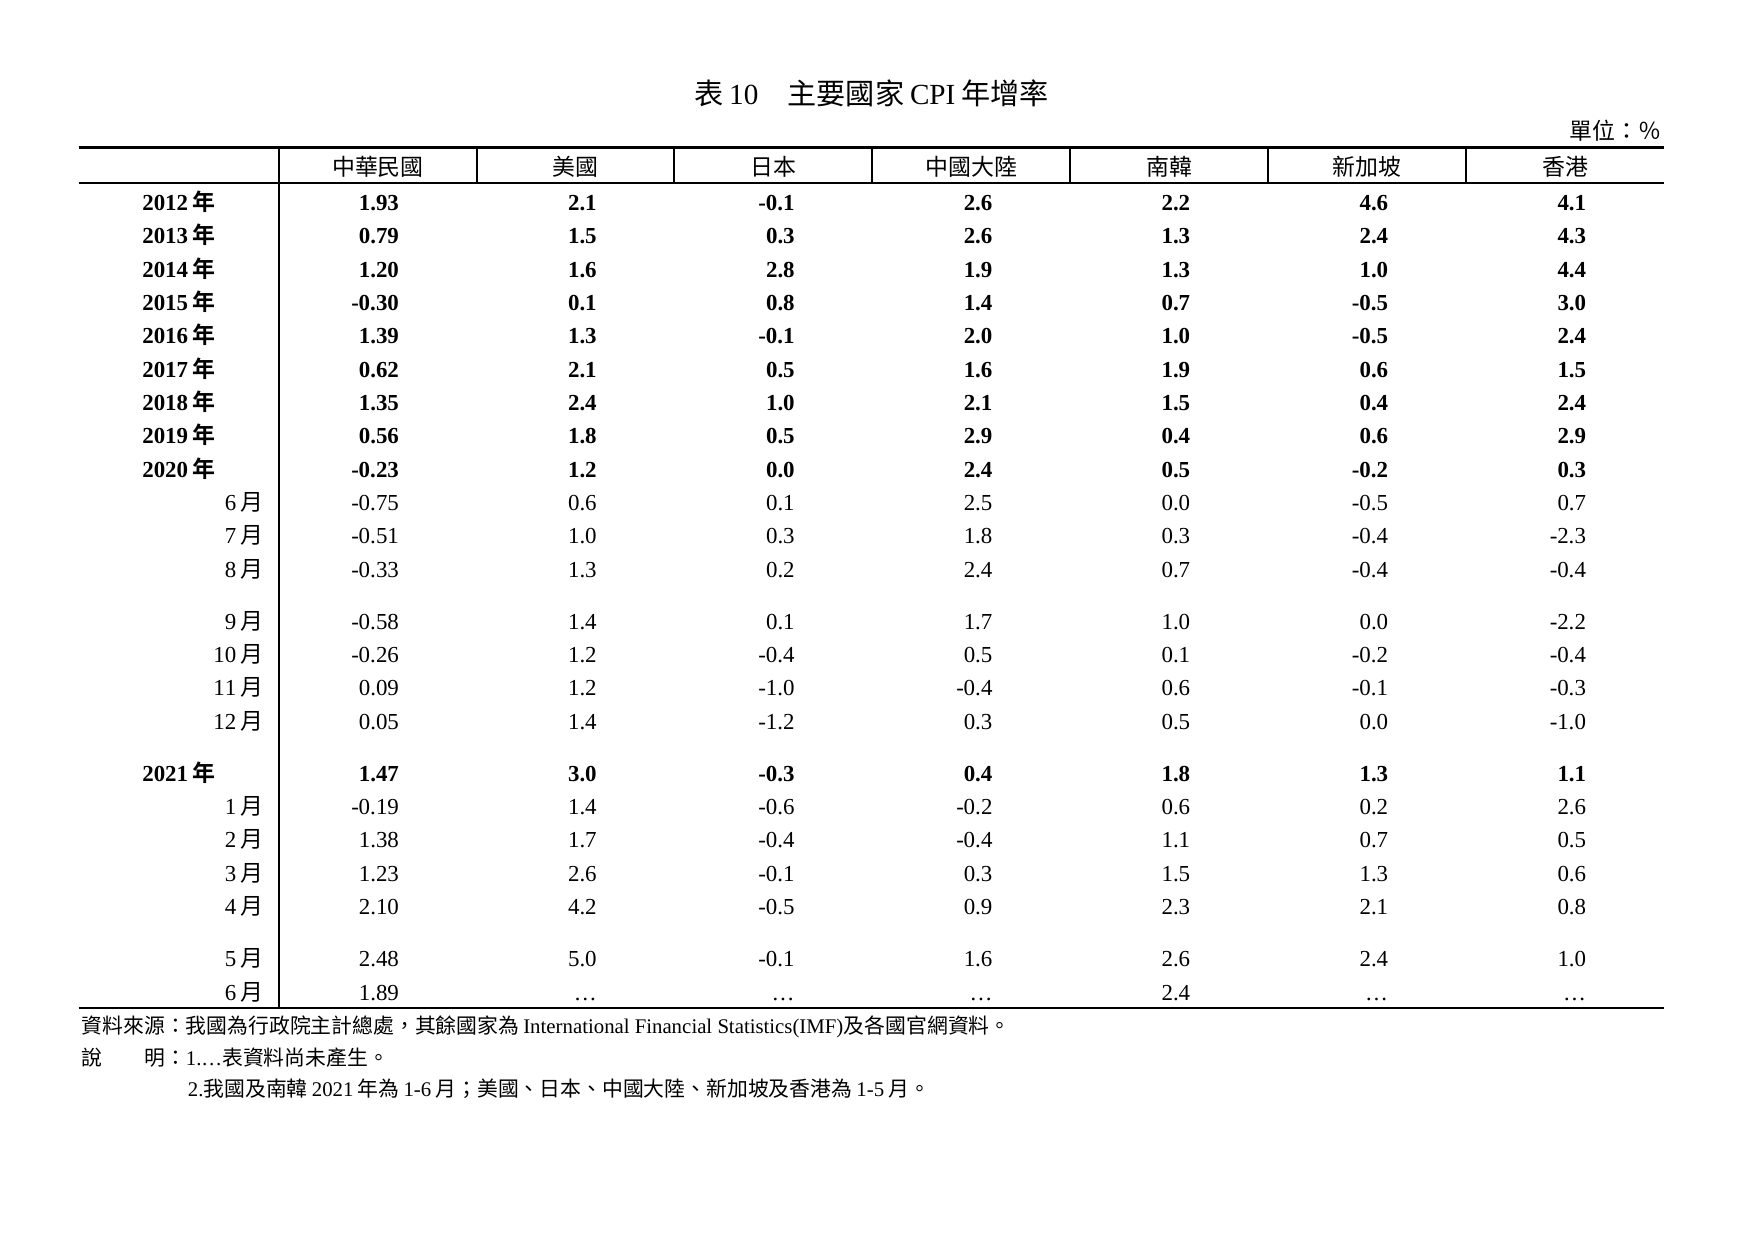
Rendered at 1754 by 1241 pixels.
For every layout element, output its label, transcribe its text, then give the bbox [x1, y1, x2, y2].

table_cell 0.4 [872, 736, 1070, 788]
table_cell 美國 [478, 149, 673, 182]
table_cell [1294, 113, 1337, 146]
table_cell 1.4 [477, 703, 674, 736]
table_cell 4.1 [1466, 184, 1664, 217]
table_cell [1337, 113, 1383, 146]
table_cell 2.6 [872, 217, 1070, 250]
table_cell 2013年 [79, 217, 278, 250]
table_cell 1.5 [1070, 855, 1268, 888]
table_cell -0.2 [1268, 636, 1466, 669]
table_cell 1.5 [1466, 350, 1664, 384]
table_cell 1.6 [477, 250, 674, 284]
table_cell 0.7 [1070, 284, 1268, 317]
table_cell 0.5 [1466, 821, 1664, 854]
table_cell 新加坡 [1269, 149, 1465, 182]
table_cell -0.3 [674, 736, 872, 788]
table_cell 2.1 [477, 184, 674, 217]
table_cell 1.39 [280, 317, 477, 350]
table_cell [79, 149, 278, 182]
table_cell 4.2 [477, 888, 674, 921]
table_cell 1.0 [1268, 250, 1466, 284]
table_cell 2.4 [1466, 384, 1664, 417]
table_cell -0.33 [280, 550, 477, 584]
table_cell 3月 [79, 855, 278, 888]
table_cell -0.5 [1268, 484, 1466, 517]
table_cell 0.0 [1070, 484, 1268, 517]
table_cell 1.2 [477, 636, 674, 669]
table_cell 0.2 [674, 550, 872, 584]
table_cell 0.09 [280, 669, 477, 702]
table_cell 2.48 [280, 921, 477, 973]
table_cell -0.1 [674, 855, 872, 888]
table_cell -0.1 [674, 921, 872, 973]
table_cell 0.5 [674, 350, 872, 384]
table_cell -1.0 [1466, 703, 1664, 736]
table_cell 4.3 [1466, 217, 1664, 250]
table_cell 1.8 [477, 417, 674, 450]
table_cell 1.4 [872, 284, 1070, 317]
table_cell 3.0 [477, 736, 674, 788]
table_cell 1.3 [1070, 217, 1268, 250]
table_cell 2.6 [872, 184, 1070, 217]
table_cell 5月 [79, 921, 278, 973]
table_cell 1.3 [1070, 250, 1268, 284]
table_cell 1.38 [280, 821, 477, 854]
table_cell 2015年 [79, 284, 278, 317]
table_cell … [477, 973, 674, 1007]
table_cell 2.6 [477, 855, 674, 888]
table_cell -0.4 [1466, 550, 1664, 584]
table_cell 8月 [79, 550, 278, 584]
table_cell 0.6 [1070, 788, 1268, 821]
table_cell 4.4 [1466, 250, 1664, 284]
table_cell 2020年 [79, 450, 278, 484]
table_cell 1.93 [280, 184, 477, 217]
table_cell 1.2 [477, 450, 674, 484]
table_cell 1.0 [1070, 317, 1268, 350]
table_cell 1月 [79, 788, 278, 821]
table_cell 2.0 [872, 317, 1070, 350]
table_cell 1.3 [477, 317, 674, 350]
table_cell 2.1 [872, 384, 1070, 417]
table_cell 0.62 [280, 350, 477, 384]
table_cell 2.4 [1466, 317, 1664, 350]
table_cell -0.4 [674, 821, 872, 854]
table_cell … [674, 973, 872, 1007]
table_cell 1.0 [477, 517, 674, 550]
table_cell 7月 [79, 517, 278, 550]
table_cell -0.26 [280, 636, 477, 669]
table_cell -0.4 [872, 669, 1070, 702]
table_cell 2.4 [872, 450, 1070, 484]
table_cell 0.8 [674, 284, 872, 317]
table_cell 0.9 [872, 888, 1070, 921]
table_cell 1.4 [477, 788, 674, 821]
table_cell 香港 [1467, 149, 1664, 182]
table_cell -2.3 [1466, 517, 1664, 550]
table_cell 1.7 [872, 584, 1070, 636]
table_cell 1.9 [1070, 350, 1268, 384]
table_cell 2021年 [79, 736, 278, 788]
table_cell 說 明：1.…表資料尚未產生。 [79, 1040, 1664, 1071]
table_cell 2.4 [477, 384, 674, 417]
table_cell -0.2 [1268, 450, 1466, 484]
table_cell [1383, 113, 1433, 146]
table_cell 0.6 [1070, 669, 1268, 702]
table_cell 2012年 [79, 184, 278, 217]
table_cell -2.2 [1466, 584, 1664, 636]
table_cell 0.79 [280, 217, 477, 250]
table_cell 2.9 [1466, 417, 1664, 450]
table_cell 2.5 [872, 484, 1070, 517]
table_cell -1.2 [674, 703, 872, 736]
table_cell -0.6 [674, 788, 872, 821]
table_cell -0.23 [280, 450, 477, 484]
table_cell 1.8 [1070, 736, 1268, 788]
table_cell 0.0 [1268, 584, 1466, 636]
table_cell 1.35 [280, 384, 477, 417]
table_cell [79, 113, 1220, 146]
table_cell 0.7 [1268, 821, 1466, 854]
table_cell 2.4 [1070, 973, 1268, 1007]
table_cell 中國大陸 [873, 149, 1069, 182]
table_cell 6月 [79, 973, 278, 1007]
table_cell -0.2 [872, 788, 1070, 821]
table_cell 中華民國 [280, 149, 476, 182]
table_cell 1.89 [280, 973, 477, 1007]
table_cell 0.3 [1070, 517, 1268, 550]
table_cell -0.4 [674, 636, 872, 669]
table_cell 1.8 [872, 517, 1070, 550]
table_cell 資料來源：我國為行政院主計總處，其餘國家為International Financial Statistics(IMF)及各國官網資料。 [79, 1009, 1664, 1040]
table_cell 2.8 [674, 250, 872, 284]
table_cell 0.3 [872, 703, 1070, 736]
table_cell 2月 [79, 821, 278, 854]
table_cell 0.7 [1070, 550, 1268, 584]
table_cell 0.1 [674, 584, 872, 636]
table_cell 1.5 [477, 217, 674, 250]
table_cell 0.1 [477, 284, 674, 317]
table_cell 1.0 [1466, 921, 1664, 973]
table_cell 單位：％ [1433, 113, 1664, 146]
table_cell -0.51 [280, 517, 477, 550]
table_cell 1.3 [477, 550, 674, 584]
table_cell 2.6 [1070, 921, 1268, 973]
table_cell … [872, 973, 1070, 1007]
table_cell 南韓 [1071, 149, 1267, 182]
table_cell 1.3 [1268, 736, 1466, 788]
table_cell 9月 [79, 584, 278, 636]
table_cell -0.5 [1268, 284, 1466, 317]
table_cell 0.5 [872, 636, 1070, 669]
table_cell 2.2 [1070, 184, 1268, 217]
table_cell 12月 [79, 703, 278, 736]
table_cell 1.47 [280, 736, 477, 788]
table_cell -0.1 [674, 184, 872, 217]
table_cell 1.6 [872, 921, 1070, 973]
table_cell 0.5 [674, 417, 872, 450]
table_cell 1.9 [872, 250, 1070, 284]
table_cell 0.5 [1070, 703, 1268, 736]
table_cell … [1268, 973, 1466, 1007]
table_cell 1.1 [1070, 821, 1268, 854]
table_cell 2019年 [79, 417, 278, 450]
table_cell 1.5 [1070, 384, 1268, 417]
table_cell -0.5 [1268, 317, 1466, 350]
table_cell 0.4 [1070, 417, 1268, 450]
table_cell 2.6 [1466, 788, 1664, 821]
table_cell -0.4 [872, 821, 1070, 854]
table_cell 2018年 [79, 384, 278, 417]
table_cell 0.6 [1268, 350, 1466, 384]
table_cell 2014年 [79, 250, 278, 284]
table_cell -0.58 [280, 584, 477, 636]
table_cell 0.3 [674, 217, 872, 250]
table_cell 1.6 [872, 350, 1070, 384]
table_cell -0.4 [1268, 550, 1466, 584]
table_cell 0.3 [1466, 450, 1664, 484]
table_cell 5.0 [477, 921, 674, 973]
table_cell -0.75 [280, 484, 477, 517]
table_cell 2.9 [872, 417, 1070, 450]
table_cell 0.6 [1466, 855, 1664, 888]
table_cell 2017年 [79, 350, 278, 384]
table_header 表10 主要國家CPI年增率 [79, 71, 1664, 113]
table_cell 0.7 [1466, 484, 1664, 517]
table_cell -0.5 [674, 888, 872, 921]
table_cell 2.我國及南韓2021年為1-6月；美國、日本、中國大陸、新加坡及香港為1-5月。 [79, 1071, 1664, 1102]
table_cell -0.4 [1466, 636, 1664, 669]
table_cell 2.4 [1268, 921, 1466, 973]
table_cell 0.3 [872, 855, 1070, 888]
table_cell -0.1 [674, 317, 872, 350]
table_cell 1.0 [1070, 584, 1268, 636]
table_cell 10月 [79, 636, 278, 669]
table_cell 0.6 [477, 484, 674, 517]
table_cell 1.0 [674, 384, 872, 417]
table_cell 0.8 [1466, 888, 1664, 921]
table_cell 0.05 [280, 703, 477, 736]
table_cell 0.0 [1268, 703, 1466, 736]
table_cell -0.3 [1466, 669, 1664, 702]
table_cell 2.10 [280, 888, 477, 921]
table_cell 1.23 [280, 855, 477, 888]
table_cell -0.4 [1268, 517, 1466, 550]
table_cell -0.1 [1268, 669, 1466, 702]
table_cell 1.2 [477, 669, 674, 702]
table_cell 2016年 [79, 317, 278, 350]
table_cell 0.56 [280, 417, 477, 450]
table_cell 0.4 [1268, 384, 1466, 417]
table_cell 6月 [79, 484, 278, 517]
table_cell 0.6 [1268, 417, 1466, 450]
table_cell 2.3 [1070, 888, 1268, 921]
table_cell 1.3 [1268, 855, 1466, 888]
table_cell 4.6 [1268, 184, 1466, 217]
table_cell [1220, 113, 1294, 146]
table_cell 2.1 [477, 350, 674, 384]
table_cell 1.4 [477, 584, 674, 636]
table_cell -0.19 [280, 788, 477, 821]
table_cell 0.1 [1070, 636, 1268, 669]
table_cell 2.4 [1268, 217, 1466, 250]
table_cell 1.1 [1466, 736, 1664, 788]
table_cell 4月 [79, 888, 278, 921]
table_cell 1.7 [477, 821, 674, 854]
table_cell 0.5 [1070, 450, 1268, 484]
table_cell 0.2 [1268, 788, 1466, 821]
table_cell 0.3 [674, 517, 872, 550]
table_cell 2.4 [872, 550, 1070, 584]
table_cell 3.0 [1466, 284, 1664, 317]
table_cell -0.30 [280, 284, 477, 317]
table_cell 11月 [79, 669, 278, 702]
table_cell 0.1 [674, 484, 872, 517]
table_cell 2.1 [1268, 888, 1466, 921]
table_cell 1.20 [280, 250, 477, 284]
table_cell 日本 [675, 149, 871, 182]
table_cell … [1466, 973, 1664, 1007]
table_cell 0.0 [674, 450, 872, 484]
table_cell -1.0 [674, 669, 872, 702]
